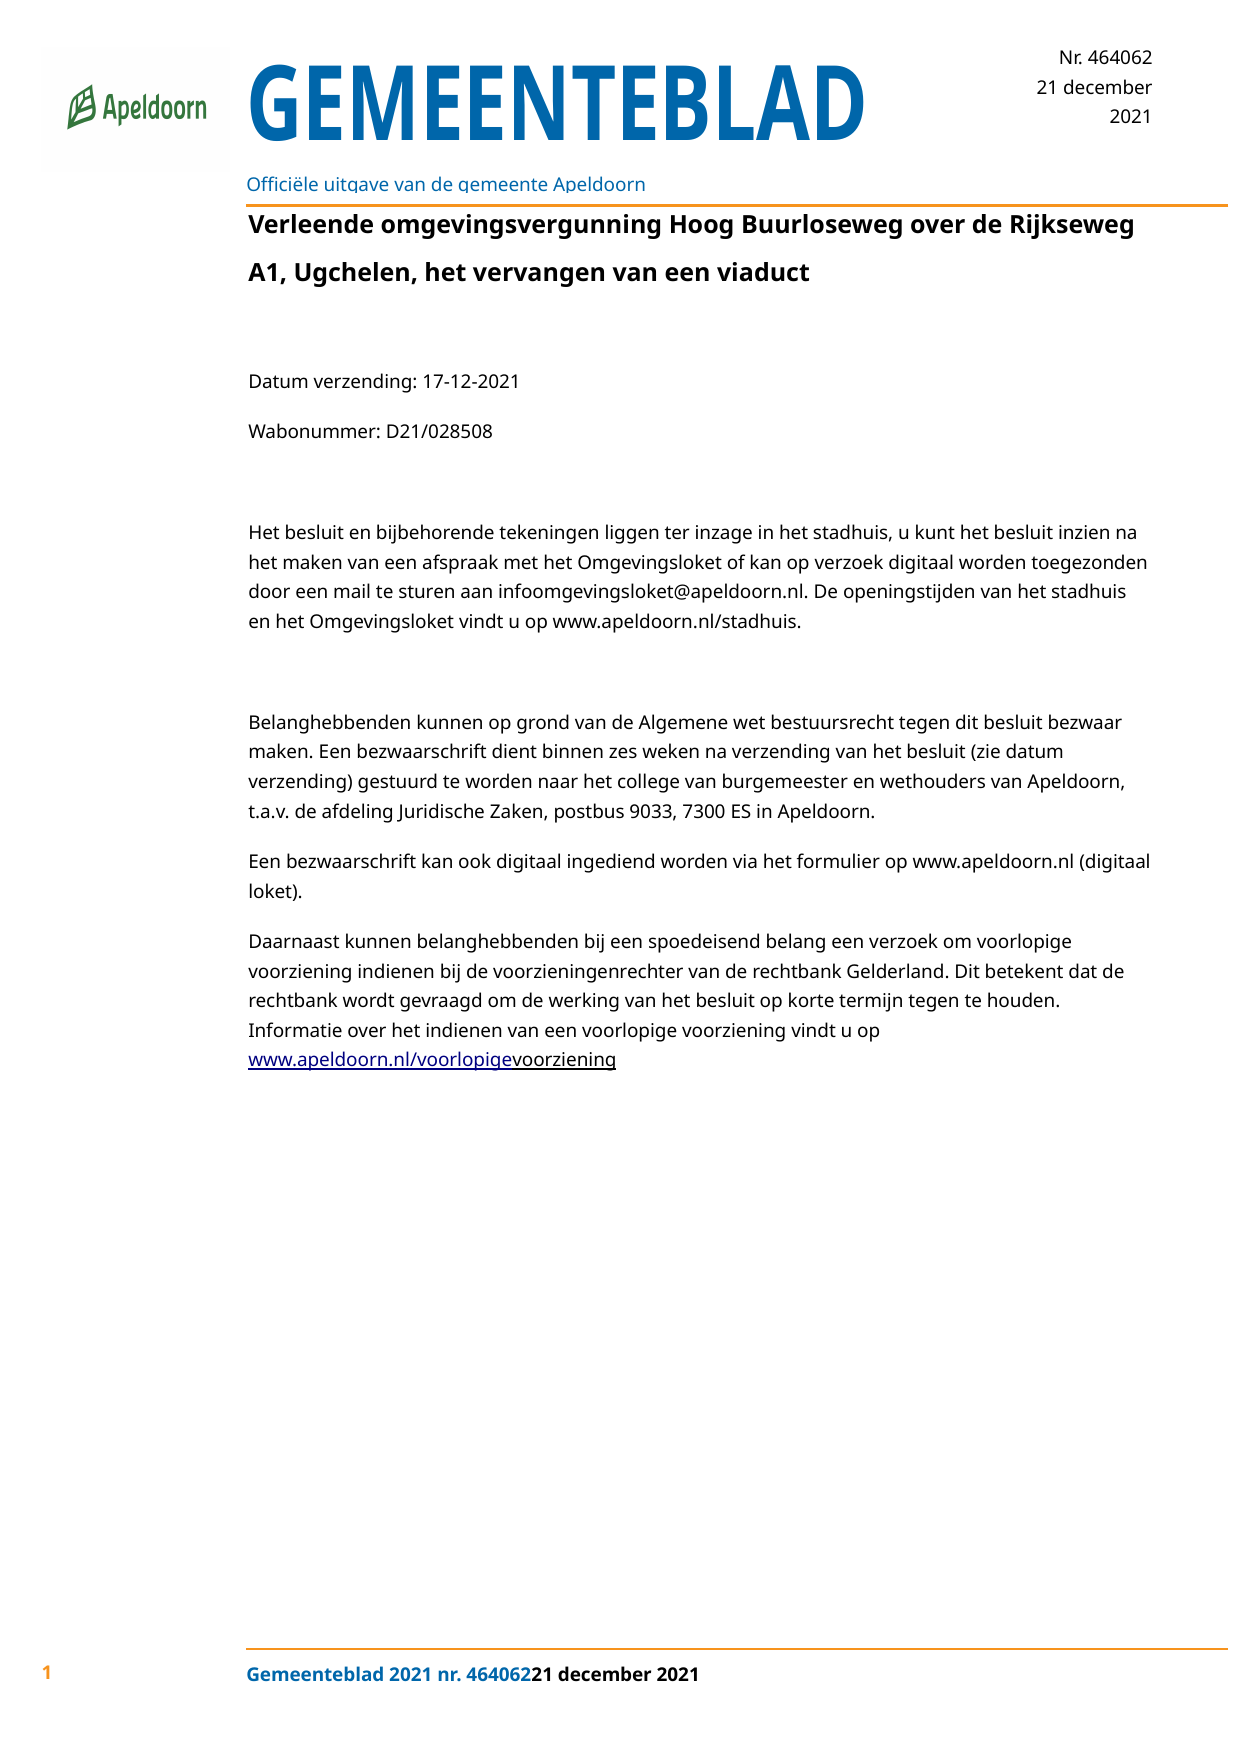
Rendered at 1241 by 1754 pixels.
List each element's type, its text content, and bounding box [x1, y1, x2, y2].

text Datum verzending: 17-12-2021 [248, 368, 1152, 394]
text Het besluit en bijbehorende tekeningen liggen ter inzage in het stadhuis, u kunt het besluit inzien na het maken van een afspraak met het Omgevingsloket of kan op verzoek digitaal worden toegezonden door een mail te sturen aan infoomgevingsloket@apeldoorn.nl. De openingstijden van het stadhuis en het Omgevingsloket vindt u op www.apeldoorn.nl/stadhuis. [248, 519, 1152, 634]
text Een bezwaarschrift kan ook digitaal ingediend worden via het formulier op www.apeldoorn.nl (digitaal loket). [248, 848, 1152, 904]
text Wabonummer: D21/028508 [248, 419, 1152, 444]
text Belanghebbenden kunnen op grond van de Algemene wet bestuursrecht tegen dit besluit bezwaar maken. Een bezwaarschrift dient binnen zes weken na verzending van het besluit (zie datum verzending) gestuurd te worden naar het college van burgemeester en wethouders van Apeldoorn, t.a.v. de afdeling Juridische Zaken, postbus 9033, 7300 ES in Apeldoorn. [248, 709, 1152, 824]
text Verleende omgevingsvergunning Hoog Buurloseweg over de Rijkseweg A1, Ugchelen, het vervangen van een viaduct [248, 207, 1152, 288]
text Daarnaast kunnen belanghebbenden bij een spoedeisend belang een verzoek om voorlopige voorziening indienen bij de voorzieningenrechter van de rechtbank Gelderland. Dit betekent dat de rechtbank wordt gevraagd om de werking van het besluit op korte termijn tegen te houden. Informatie over het indienen van een voorlopige voorziening vindt u op www.apeldoorn.nl/voorlopigevoorziening [248, 928, 1152, 1072]
picture [41, 47, 231, 172]
